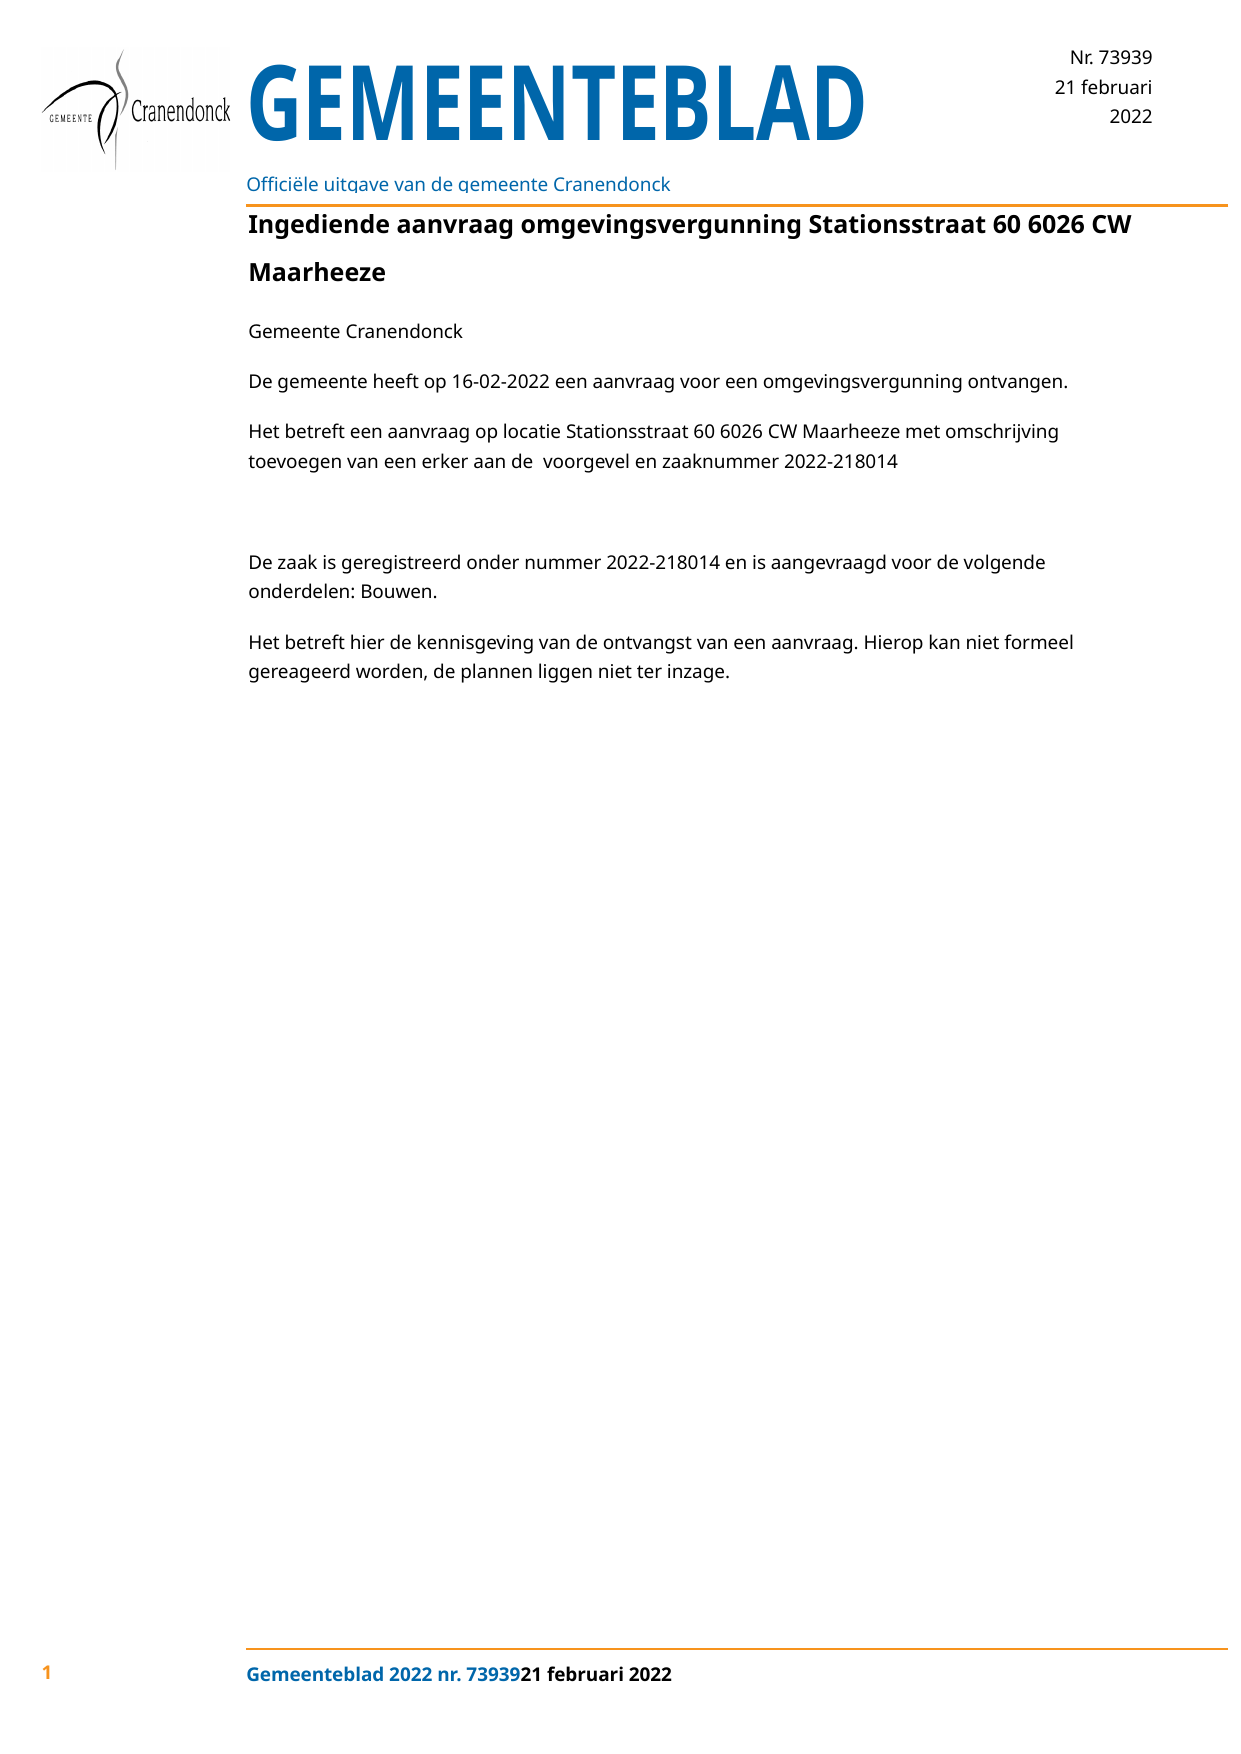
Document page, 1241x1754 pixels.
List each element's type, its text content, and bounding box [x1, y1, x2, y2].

text Gemeente Cranendonck [248, 318, 1152, 344]
text De gemeente heeft op 16-02-2022 een aanvraag voor een omgevingsvergunning ontvangen. [248, 368, 1152, 394]
text Ingediende aanvraag omgevingsvergunning Stationsstraat 60 6026 CW Maarheeze [248, 207, 1152, 288]
text Het betreft hier de kennisgeving van de ontvangst van een aanvraag. Hierop kan niet formeel gereageerd worden, de plannen liggen niet ter inzage. [248, 629, 1152, 684]
text Het betreft een aanvraag op locatie Stationsstraat 60 6026 CW Maarheeze met omschrijving toevoegen van een erker aan de voorgevel en zaaknummer 2022-218014 [248, 419, 1152, 474]
picture [41, 47, 231, 172]
text De zaak is geregistreerd onder nummer 2022-218014 en is aangevraagd voor de volgende onderdelen: Bouwen. [248, 549, 1152, 604]
